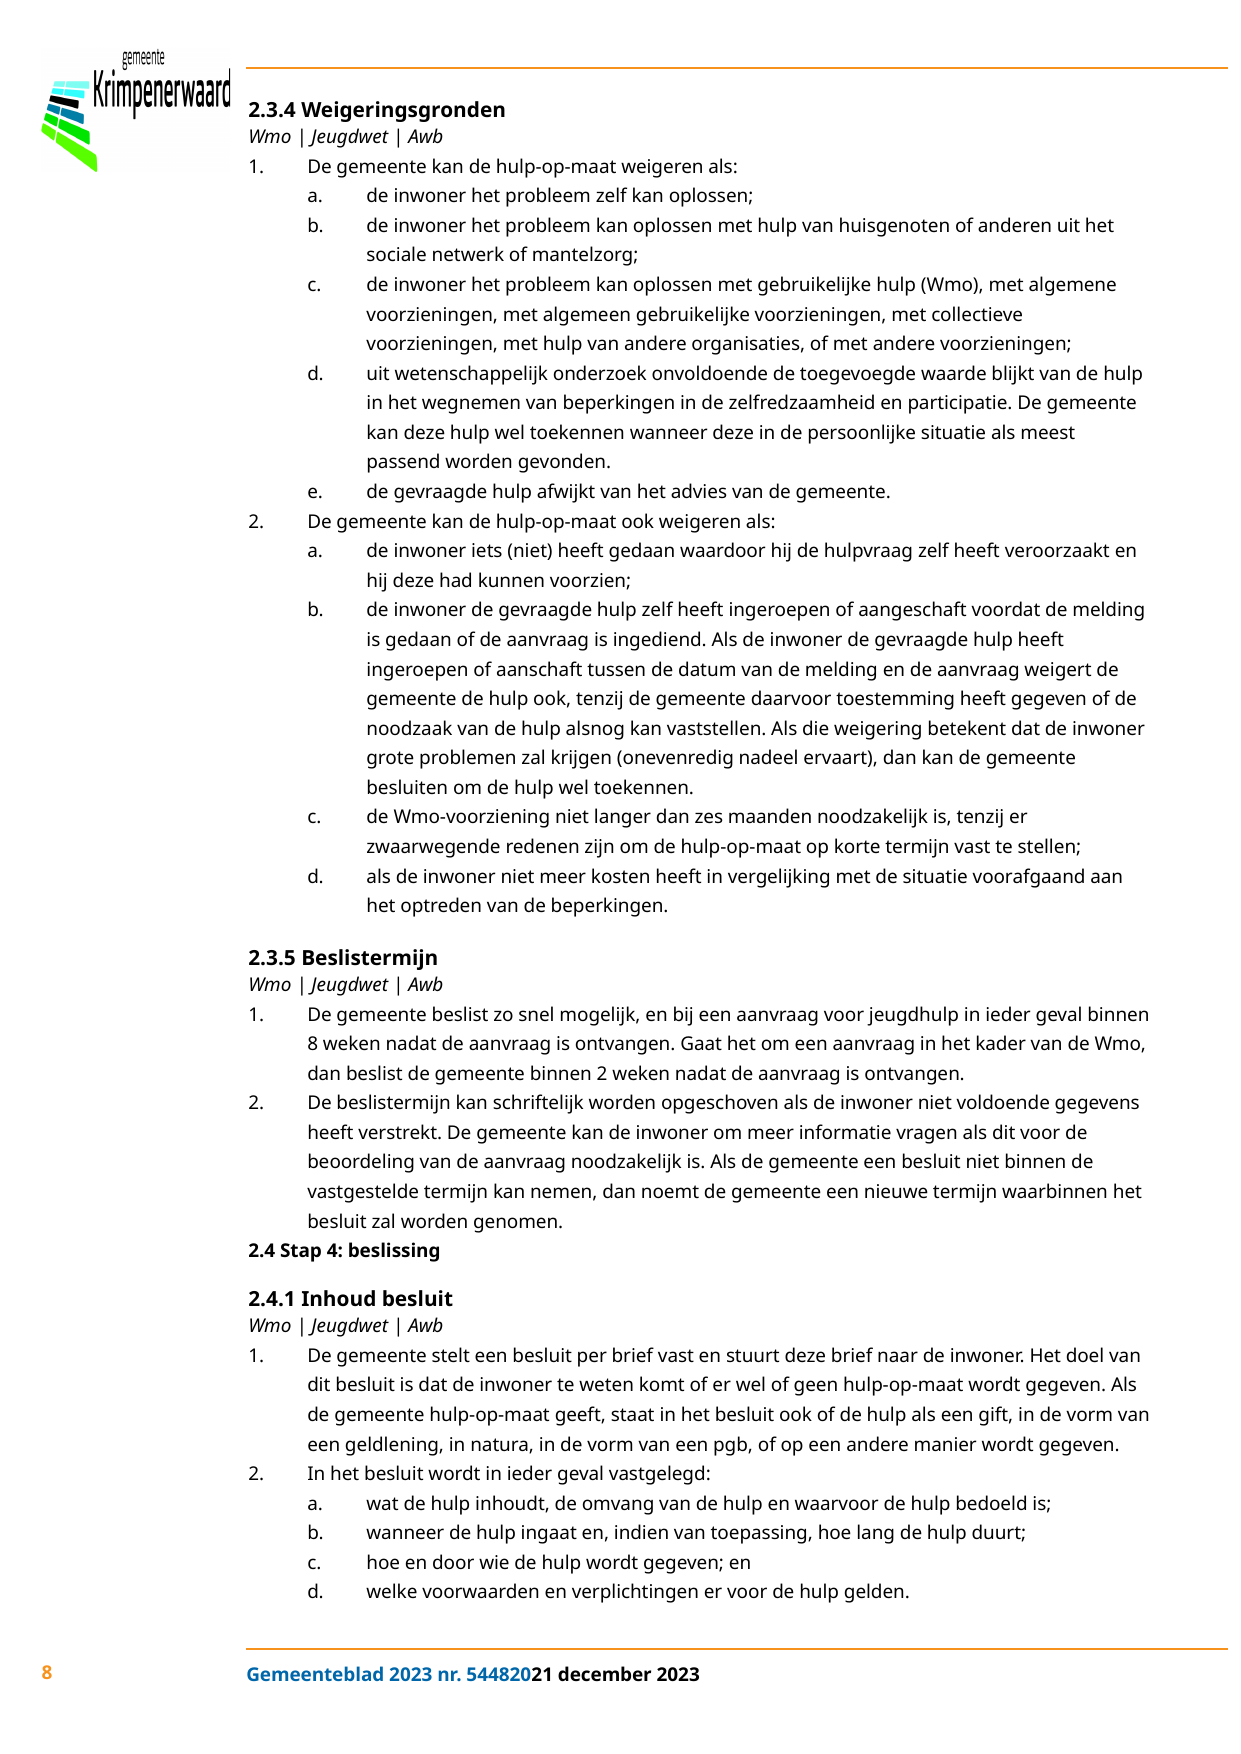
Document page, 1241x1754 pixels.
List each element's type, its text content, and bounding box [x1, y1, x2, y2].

text 2.4.1 Inhoud besluit [248, 1284, 1152, 1312]
list als de inwoner niet meer kosten heeft in vergelijking met de situatie voorafgaand aan het optreden van de beperkingen. [307, 863, 1152, 918]
list hoe en door wie de hulp wordt gegeven; en [307, 1549, 1152, 1575]
list de inwoner het probleem zelf kan oplossen; [307, 182, 1152, 208]
text 2.3.4 Weigeringsgronden [248, 95, 1152, 123]
list uit wetenschappelijk onderzoek onvoldoende de toegevoegde waarde blijkt van de hulp in het wegnemen van beperkingen in de zelfredzaamheid en participatie. De gemeente kan deze hulp wel toekennen wanneer deze in de persoonlijke situatie als meest passend worden gevonden. [307, 360, 1152, 474]
list De gemeente kan de hulp-op-maat weigeren als: [248, 153, 1152, 178]
text Wmo | Jeugdwet | Awb [248, 971, 1152, 997]
list de Wmo-voorziening niet langer dan zes maanden noodzakelijk is, tenzij er zwaarwegende redenen zijn om de hulp-op-maat op korte termijn vast te stellen; [307, 804, 1152, 859]
list De gemeente kan de hulp-op-maat ook weigeren als: [248, 508, 1152, 533]
list De beslistermijn kan schriftelijk worden opgeschoven als de inwoner niet voldoende gegevens heeft verstrekt. De gemeente kan de inwoner om meer informatie vragen als dit voor de beoordeling van de aanvraag noodzakelijk is. Als de gemeente een besluit niet binnen de vastgestelde termijn kan nemen, dan noemt de gemeente een nieuwe termijn waarbinnen het besluit zal worden genomen. [248, 1089, 1152, 1234]
list de inwoner het probleem kan oplossen met hulp van huisgenoten of anderen uit het sociale netwerk of mantelzorg; [307, 212, 1152, 267]
text Wmo | Jeugdwet | Awb [248, 123, 1152, 149]
list wanneer de hulp ingaat en, indien van toepassing, hoe lang de hulp duurt; [307, 1519, 1152, 1545]
text 2.3.5 Beslistermijn [248, 943, 1152, 971]
list de gevraagde hulp afwijkt van het advies van de gemeente. [307, 478, 1152, 504]
list De gemeente stelt een besluit per brief vast en stuurt deze brief naar de inwoner. Het doel van dit besluit is dat de inwoner te weten komt of er wel of geen hulp-op-maat wordt gegeven. Als de gemeente hulp-op-maat geeft, staat in het besluit ook of de hulp als een gift, in de vorm van een geldlening, in natura, in de vorm van een pgb, of op een andere manier wordt gegeven. [248, 1342, 1152, 1457]
text 2.4 Stap 4: beslissing [248, 1237, 1152, 1263]
list welke voorwaarden en verplichtingen er voor de hulp gelden. [307, 1579, 1152, 1604]
list de inwoner iets (niet) heeft gedaan waardoor hij de hulpvraag zelf heeft veroorzaakt en hij deze had kunnen voorzien; [307, 537, 1152, 593]
list de inwoner de gevraagde hulp zelf heeft ingeroepen of aangeschaft voordat de melding is gedaan of de aanvraag is ingediend. Als de inwoner de gevraagde hulp heeft ingeroepen of aanschaft tussen de datum van de melding en de aanvraag weigert de gemeente de hulp ook, tenzij de gemeente daarvoor toestemming heeft gegeven of de noodzaak van de hulp alsnog kan vaststellen. Als die weigering betekent dat de inwoner grote problemen zal krijgen (onevenredig nadeel ervaart), dan kan de gemeente besluiten om de hulp wel toekennen. [307, 597, 1152, 800]
list wat de hulp inhoudt, de omvang van de hulp en waarvoor de hulp bedoeld is; [307, 1490, 1152, 1516]
list De gemeente beslist zo snel mogelijk, en bij een aanvraag voor jeugdhulp in ieder geval binnen 8 weken nadat de aanvraag is ontvangen. Gaat het om een aanvraag in het kader van de Wmo, dan beslist de gemeente binnen 2 weken nadat de aanvraag is ontvangen. [248, 1001, 1152, 1086]
picture [41, 47, 231, 172]
list In het besluit wordt in ieder geval vastgelegd: [248, 1460, 1152, 1486]
text Wmo | Jeugdwet | Awb [248, 1312, 1152, 1338]
list de inwoner het probleem kan oplossen met gebruikelijke hulp (Wmo), met algemene voorzieningen, met algemeen gebruikelijke voorzieningen, met collectieve voorzieningen, met hulp van andere organisaties, of met andere voorzieningen; [307, 271, 1152, 356]
